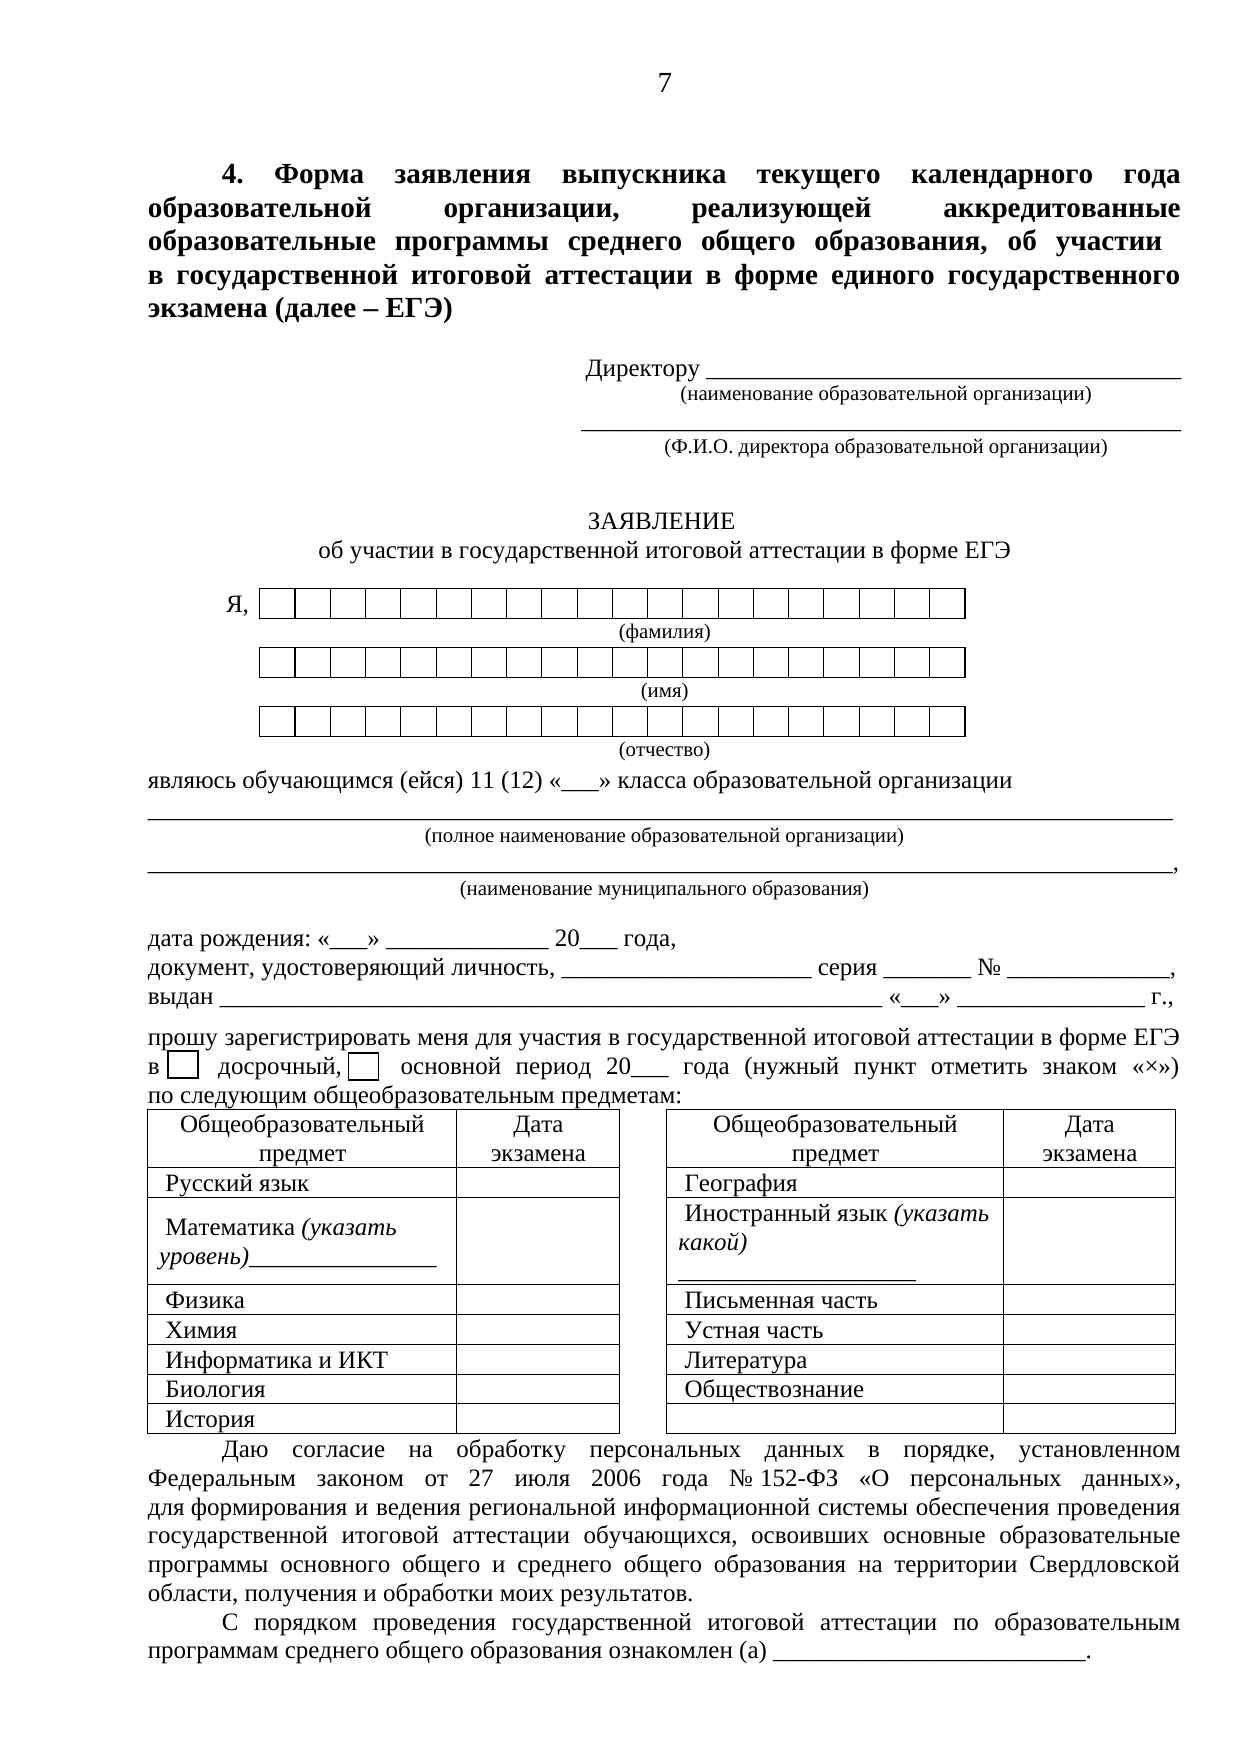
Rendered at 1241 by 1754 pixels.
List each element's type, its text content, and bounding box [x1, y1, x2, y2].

table_cell [1004, 1375, 1175, 1403]
table_cell [457, 1315, 619, 1344]
table_cell Русский язык [148, 1168, 456, 1197]
table_header [930, 648, 964, 677]
text Директору ______________________________________ [148, 353, 1181, 381]
table_header [331, 648, 365, 677]
text (отчество) [148, 737, 1181, 761]
table_cell [620, 1167, 666, 1197]
table_header [648, 707, 682, 736]
table_cell Химия [148, 1315, 456, 1344]
text (Ф.И.О. директора образовательной организации) [591, 434, 1181, 458]
text (имя) [148, 678, 1181, 702]
text дата рождения: «___» _____________ 20___ года, [148, 923, 1181, 952]
table_header [683, 707, 718, 736]
table_header [148, 647, 259, 677]
table_header [437, 589, 471, 618]
table_header [789, 707, 823, 736]
table_cell [457, 1285, 619, 1314]
table_cell [620, 1197, 666, 1284]
text выдан _____________________________________________________ «___» _______________ г., [148, 981, 1181, 1010]
text ЗАЯВЛЕНИЕ [148, 506, 1181, 535]
table_cell [457, 1404, 619, 1433]
table_header [578, 707, 612, 736]
table_header [719, 707, 753, 736]
table_header [578, 589, 612, 618]
table_cell [1004, 1345, 1175, 1373]
table_header [930, 589, 964, 618]
text об участии в государственной итоговой аттестации в форме ЕГЭ [148, 535, 1181, 564]
table_header Общеобразовательный предмет [148, 1110, 456, 1167]
table_header [754, 589, 788, 618]
table_header [542, 707, 577, 736]
table_cell [620, 1403, 666, 1433]
table_header [401, 648, 436, 677]
table_header [296, 589, 330, 618]
table_cell Информатика и ИКТ [148, 1345, 456, 1373]
table_header [754, 648, 788, 677]
table_header [472, 589, 506, 618]
table_cell Обществознание [667, 1375, 1003, 1403]
table_header [648, 589, 682, 618]
table_header [824, 589, 859, 618]
table_cell Устная часть [667, 1315, 1003, 1344]
table_header [613, 707, 647, 736]
text являюсь обучающимся (ейся) 11 (12) «___» класса образовательной организации [148, 765, 1181, 794]
table_cell [667, 1404, 1003, 1433]
table_cell Математика (указать уровень)_______________ [148, 1198, 456, 1284]
table_header Общеобразовательный предмет [667, 1110, 1003, 1167]
table_header [930, 707, 964, 736]
table_header [296, 707, 330, 736]
table_header [895, 648, 929, 677]
table_cell История [148, 1404, 456, 1433]
table_header [437, 648, 471, 677]
table_cell [1004, 1168, 1175, 1197]
table_header [401, 707, 436, 736]
table_cell Литература [667, 1345, 1003, 1373]
table_cell [457, 1345, 619, 1373]
table_header [613, 648, 647, 677]
table_header [860, 648, 894, 677]
table_header [860, 707, 894, 736]
table_header [366, 648, 400, 677]
table_header [648, 648, 682, 677]
table_header [683, 648, 718, 677]
table_header [895, 707, 929, 736]
table_header [683, 589, 718, 618]
table_header [331, 707, 365, 736]
table_cell [457, 1168, 619, 1197]
table_cell [1004, 1285, 1175, 1314]
table_cell Иностранный язык (указать какой) ___________________ [667, 1198, 1003, 1284]
table_header [260, 707, 294, 736]
table_cell География [667, 1168, 1003, 1197]
text Даю согласие на обработку персональных данных в порядке, установленном Федеральным законом от 27 июля 2006 года № 152-ФЗ «О персональных данных», для формирования и ведения региональной информационной системы обеспечения проведения государственной итоговой аттестации обучающихся, освоивших основные образовательные программы основного общего и среднего общего образования на территории Свердловской области, получения и обработки моих результатов. [148, 1434, 1181, 1607]
table_cell [620, 1374, 666, 1403]
table_header Дата экзамена [1004, 1110, 1175, 1167]
table_header [148, 706, 259, 736]
table_header [824, 707, 859, 736]
table_header [296, 648, 330, 677]
table_header [789, 648, 823, 677]
table_header [366, 707, 400, 736]
table_header [401, 589, 436, 618]
table_header [578, 648, 612, 677]
table_cell [1004, 1198, 1175, 1284]
table_header [437, 707, 471, 736]
text __________________________________________________________________________________ [148, 794, 1181, 823]
table_header [260, 648, 294, 677]
table_header [331, 589, 365, 618]
table_header [542, 589, 577, 618]
text 4. Форма заявления выпускника текущего календарного года образовательной организации, реализующей аккредитованные образовательные программы среднего общего образования, об участии в государственной итоговой аттестации в форме единого государственного экзамена (далее – ЕГЭ) [148, 156, 1181, 324]
table_cell [1004, 1404, 1175, 1433]
table_header [507, 648, 541, 677]
table_header [472, 648, 506, 677]
table_header [719, 648, 753, 677]
text __________________________________________________________________________________, [148, 847, 1181, 875]
table_cell [457, 1198, 619, 1284]
text (полное наименование образовательной организации) [148, 823, 1181, 847]
table_cell [620, 1344, 666, 1373]
table_header [507, 707, 541, 736]
table_header [620, 1109, 666, 1167]
table_header [472, 707, 506, 736]
table_cell [620, 1314, 666, 1344]
table_header [260, 589, 294, 618]
table_header [719, 589, 753, 618]
table_cell Письменная часть [667, 1285, 1003, 1314]
text (фамилия) [148, 619, 1181, 643]
table_header [824, 648, 859, 677]
table_header [542, 648, 577, 677]
table_header [613, 589, 647, 618]
table_cell [620, 1284, 666, 1314]
text документ, удостоверяющий личность, ____________________ серия _______ № _____________, [148, 952, 1181, 981]
text С порядком проведения государственной итоговой аттестации по образовательным программам среднего общего образования ознакомлен (а) _________________________. [148, 1607, 1181, 1664]
text ________________________________________________ [148, 405, 1181, 434]
table_header Дата экзамена [457, 1110, 619, 1167]
table_cell Биология [148, 1375, 456, 1403]
table_header [860, 589, 894, 618]
table_header Я, [148, 588, 259, 618]
text (наименование образовательной организации) [591, 381, 1181, 405]
table_header [895, 589, 929, 618]
table_header [366, 589, 400, 618]
text прошу зарегистрировать меня для участия в государственной итоговой аттестации в форме ЕГЭ в досрочный, основной период 20___ года (нужный пункт отметить знаком «×») по следующим общеобразовательным предметам: [148, 1022, 1181, 1108]
table_header [754, 707, 788, 736]
table_cell [1004, 1315, 1175, 1344]
text (наименование муниципального образования) [148, 875, 1181, 899]
table_cell Физика [148, 1285, 456, 1314]
table_header [789, 589, 823, 618]
table_cell [457, 1375, 619, 1403]
table_header [507, 589, 541, 618]
